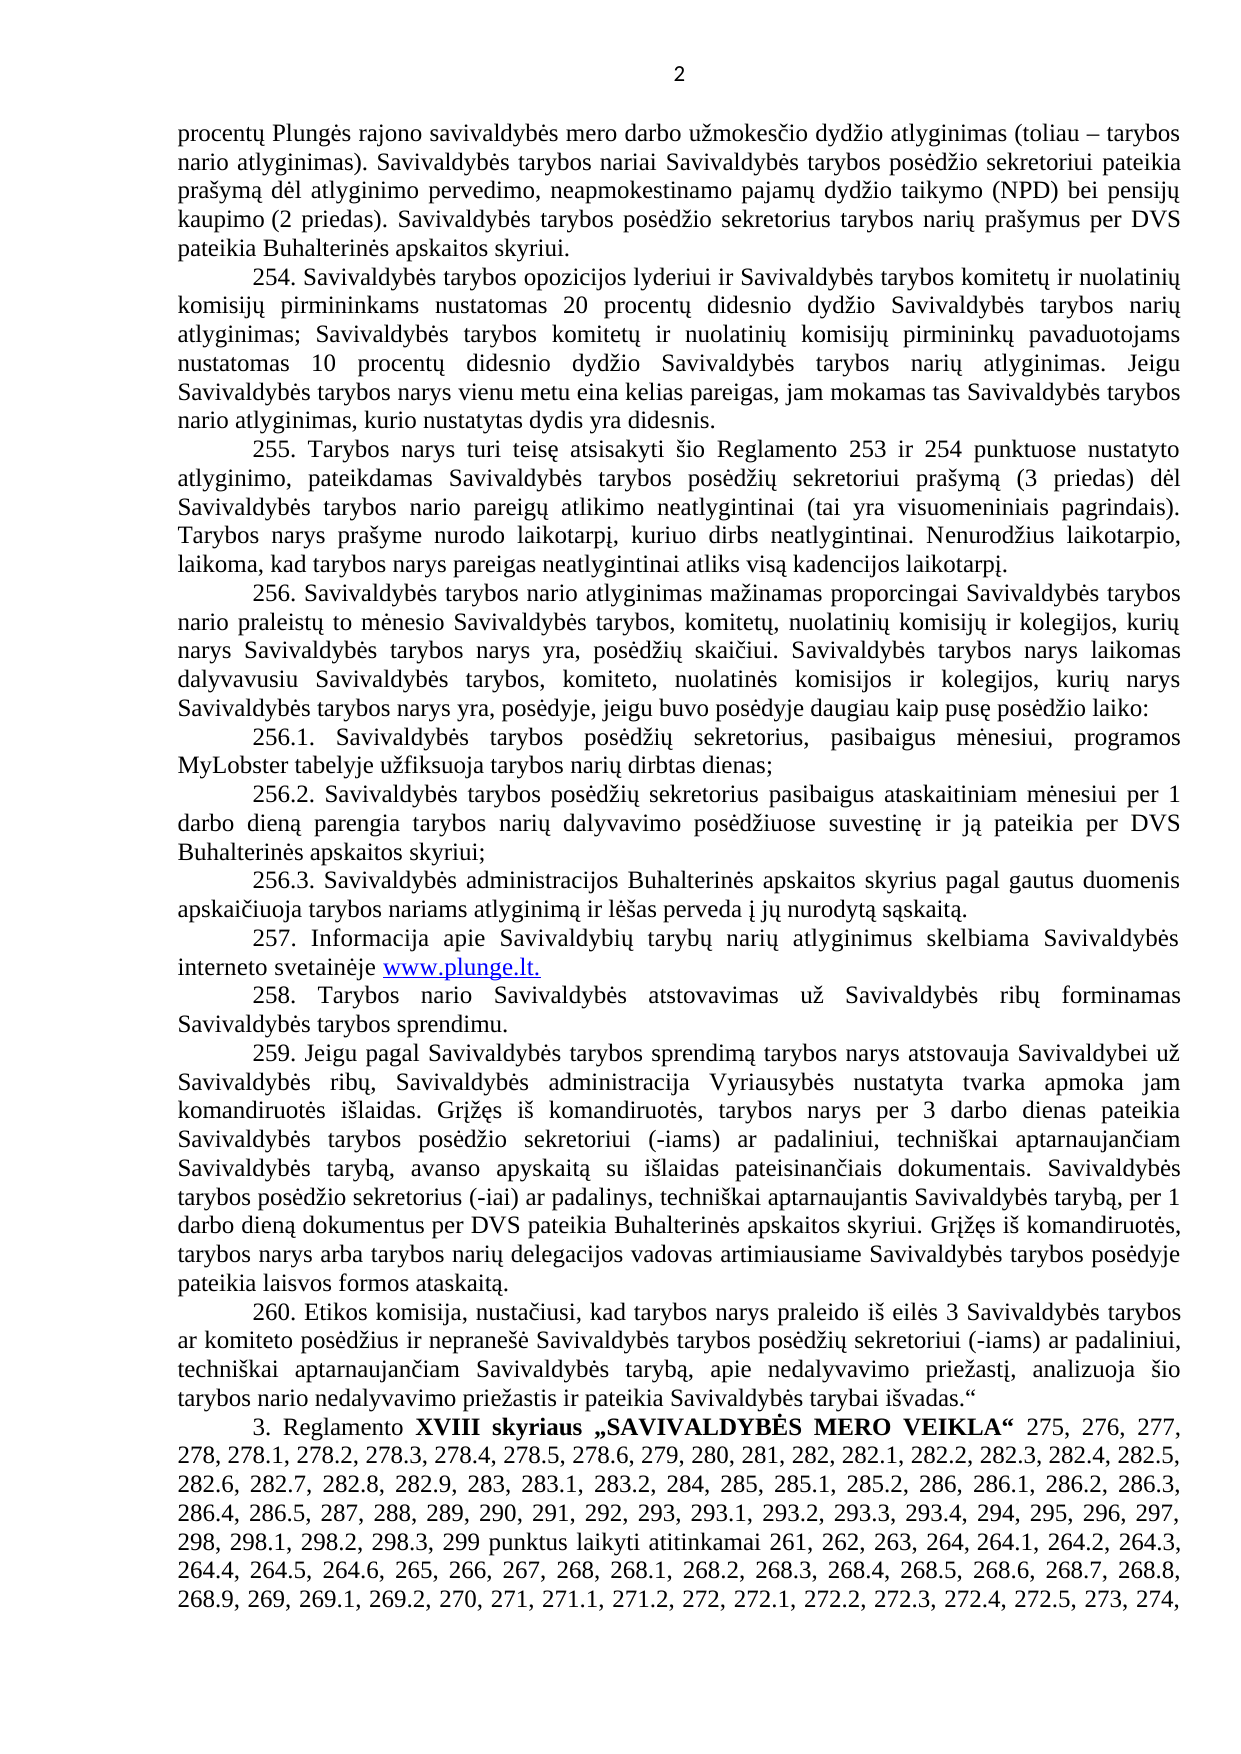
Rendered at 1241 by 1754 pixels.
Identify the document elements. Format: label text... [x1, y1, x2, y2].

text 256. Savivaldybės tarybos nario atlyginimas mažinamas proporcingai Savivaldybės tarybos nario praleistų to mėnesio Savivaldybės tarybos, komitetų, nuolatinių komisijų ir kolegijos, kurių narys Savivaldybės tarybos narys yra, posėdžių skaičiui. Savivaldybės tarybos narys laikomas dalyvavusiu Savivaldybės tarybos, komiteto, nuolatinės komisijos ir kolegijos, kurių narys Savivaldybės tarybos narys yra, posėdyje, jeigu buvo posėdyje daugiau kaip pusę posėdžio laiko: [177, 578, 1181, 722]
text 254. Savivaldybės tarybos opozicijos lyderiui ir Savivaldybės tarybos komitetų ir nuolatinių komisijų pirmininkams nustatomas 20 procentų didesnio dydžio Savivaldybės tarybos narių atlyginimas; Savivaldybės tarybos komitetų ir nuolatinių komisijų pirmininkų pavaduotojams nustatomas 10 procentų didesnio dydžio Savivaldybės tarybos narių atlyginimas. Jeigu Savivaldybės tarybos narys vienu metu eina kelias pareigas, jam mokamas tas Savivaldybės tarybos nario atlyginimas, kurio nustatytas dydis yra didesnis. [177, 262, 1181, 434]
text 257. Informacija apie Savivaldybių tarybų narių atlyginimus skelbiama Savivaldybės interneto svetainėje www.plunge.lt. [177, 923, 1181, 981]
text 256.3. Savivaldybės administracijos Buhalterinės apskaitos skyrius pagal gautus duomenis apskaičiuoja tarybos nariams atlyginimą ir lėšas perveda į jų nurodytą sąskaitą. [177, 866, 1181, 923]
text procentų Plungės rajono savivaldybės mero darbo užmokesčio dydžio atlyginimas (toliau – tarybos nario atlyginimas). Savivaldybės tarybos nariai Savivaldybės tarybos posėdžio sekretoriui pateikia prašymą dėl atlyginimo pervedimo, neapmokestinamo pajamų dydžio taikymo (NPD) bei pensijų kaupimo (2 priedas). Savivaldybės tarybos posėdžio sekretorius tarybos narių prašymus per DVS pateikia Buhalterinės apskaitos skyriui. [177, 118, 1181, 262]
text 260. Etikos komisija, nustačiusi, kad tarybos narys praleido iš eilės 3 Savivaldybės tarybos ar komiteto posėdžius ir nepranešė Savivaldybės tarybos posėdžių sekretoriui (-iams) ar padaliniui, techniškai aptarnaujančiam Savivaldybės tarybą, apie nedalyvavimo priežastį, analizuoja šio tarybos nario nedalyvavimo priežastis ir pateikia Savivaldybės tarybai išvadas.“ [177, 1297, 1181, 1412]
text 3. Reglamento XVIII skyriaus „SAVIVALDYBĖS MERO VEIKLA“ 275, 276, 277, 278, 278.1, 278.2, 278.3, 278.4, 278.5, 278.6, 279, 280, 281, 282, 282.1, 282.2, 282.3, 282.4, 282.5, 282.6, 282.7, 282.8, 282.9, 283, 283.1, 283.2, 284, 285, 285.1, 285.2, 286, 286.1, 286.2, 286.3, 286.4, 286.5, 287, 288, 289, 290, 291, 292, 293, 293.1, 293.2, 293.3, 293.4, 294, 295, 296, 297, 298, 298.1, 298.2, 298.3, 299 punktus laikyti atitinkamai 261, 262, 263, 264, 264.1, 264.2, 264.3, 264.4, 264.5, 264.6, 265, 266, 267, 268, 268.1, 268.2, 268.3, 268.4, 268.5, 268.6, 268.7, 268.8, 268.9, 269, 269.1, 269.2, 270, 271, 271.1, 271.2, 272, 272.1, 272.2, 272.3, 272.4, 272.5, 273, 274, [177, 1412, 1181, 1613]
text 255. Tarybos narys turi teisę atsisakyti šio Reglamento 253 ir 254 punktuose nustatyto atlyginimo, pateikdamas Savivaldybės tarybos posėdžių sekretoriui prašymą (3 priedas) dėl Savivaldybės tarybos nario pareigų atlikimo neatlygintinai (tai yra visuomeniniais pagrindais). Tarybos narys prašyme nurodo laikotarpį, kuriuo dirbs neatlygintinai. Nenurodžius laikotarpio, laikoma, kad tarybos narys pareigas neatlygintinai atliks visą kadencijos laikotarpį. [177, 434, 1181, 578]
text 259. Jeigu pagal Savivaldybės tarybos sprendimą tarybos narys atstovauja Savivaldybei už Savivaldybės ribų, Savivaldybės administracija Vyriausybės nustatyta tvarka apmoka jam komandiruotės išlaidas. Grįžęs iš komandiruotės, tarybos narys per 3 darbo dienas pateikia Savivaldybės tarybos posėdžio sekretoriui (-iams) ar padaliniui, techniškai aptarnaujančiam Savivaldybės tarybą, avanso apyskaitą su išlaidas pateisinančiais dokumentais. Savivaldybės tarybos posėdžio sekretorius (-iai) ar padalinys, techniškai aptarnaujantis Savivaldybės tarybą, per 1 darbo dieną dokumentus per DVS pateikia Buhalterinės apskaitos skyriui. Grįžęs iš komandiruotės, tarybos narys arba tarybos narių delegacijos vadovas artimiausiame Savivaldybės tarybos posėdyje pateikia laisvos formos ataskaitą. [177, 1038, 1181, 1297]
text 256.1. Savivaldybės tarybos posėdžių sekretorius, pasibaigus mėnesiui, programos MyLobster tabelyje užfiksuoja tarybos narių dirbtas dienas; [177, 722, 1181, 779]
text 258. Tarybos nario Savivaldybės atstovavimas už Savivaldybės ribų forminamas Savivaldybės tarybos sprendimu. [177, 981, 1181, 1038]
text 256.2. Savivaldybės tarybos posėdžių sekretorius pasibaigus ataskaitiniam mėnesiui per 1 darbo dieną parengia tarybos narių dalyvavimo posėdžiuose suvestinę ir ją pateikia per DVS Buhalterinės apskaitos skyriui; [177, 779, 1181, 866]
